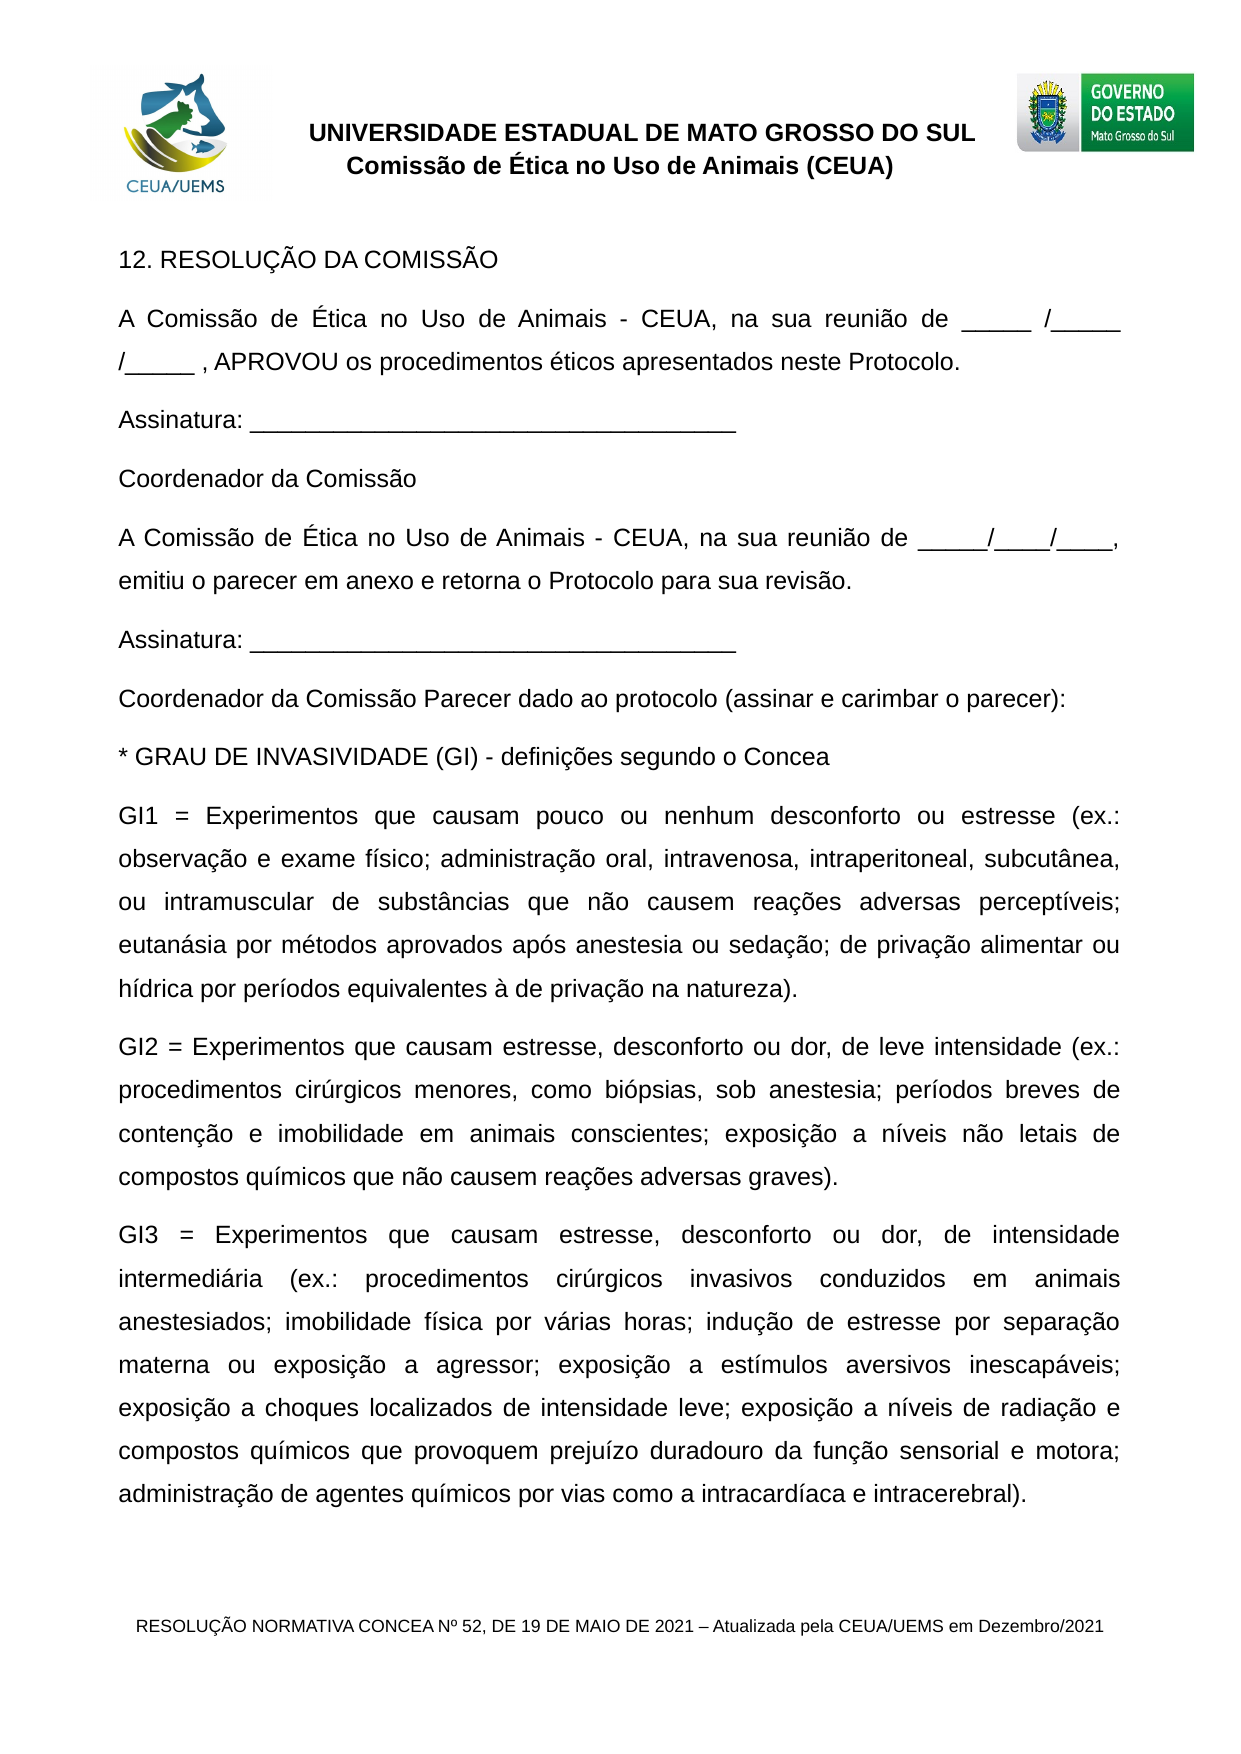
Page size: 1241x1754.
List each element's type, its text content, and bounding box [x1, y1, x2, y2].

text Assinatura: ___________________________________ [118, 625, 1122, 654]
text Coordenador da Comissão [118, 464, 1122, 493]
text A Comissão de Ética no Uso de Animais - CEUA, na sua reunião de _____ /_____ /_____ , APROVOU os procedimentos éticos apresentados neste Protocolo. [118, 304, 1122, 376]
text * GRAU DE INVASIVIDADE (GI) - definições segundo o Concea [118, 742, 1122, 771]
text GI1 = Experimentos que causam pouco ou nenhum desconforto ou estresse (ex.: observação e exame físico; administração oral, intravenosa, intraperitoneal, subcutânea, ou intramuscular de substâncias que não causem reações adversas perceptíveis; eutanásia por métodos aprovados após anestesia ou sedação; de privação alimentar ou hídrica por períodos equivalentes à de privação na natureza). [118, 801, 1122, 1002]
text A Comissão de Ética no Uso de Animais - CEUA, na sua reunião de _____/____/____, emitiu o parecer em anexo e retorna o Protocolo para sua revisão. [118, 523, 1122, 595]
text Assinatura: ___________________________________ [118, 406, 1122, 434]
picture [1014, 71, 1197, 155]
picture [90, 65, 273, 201]
text Coordenador da Comissão Parecer dado ao protocolo (assinar e carimbar o parecer): [118, 684, 1122, 712]
text GI2 = Experimentos que causam estresse, desconforto ou dor, de leve intensidade (ex.: procedimentos cirúrgicos menores, como biópsias, sob anestesia; períodos breves de contenção e imobilidade em animais conscientes; exposição a níveis não letais de compostos químicos que não causem reações adversas graves). [118, 1032, 1122, 1191]
text GI3 = Experimentos que causam estresse, desconforto ou dor, de intensidade intermediária (ex.: procedimentos cirúrgicos invasivos conduzidos em animais anestesiados; imobilidade física por várias horas; indução de estresse por separação materna ou exposição a agressor; exposição a estímulos aversivos inescapáveis; exposição a choques localizados de intensidade leve; exposição a níveis de radiação e compostos químicos que provoquem prejuízo duradouro da função sensorial e motora; administração de agentes químicos por vias como a intracardíaca e intracerebral). [118, 1221, 1122, 1508]
text 12. RESOLUÇÃO DA COMISSÃO [118, 245, 1122, 274]
